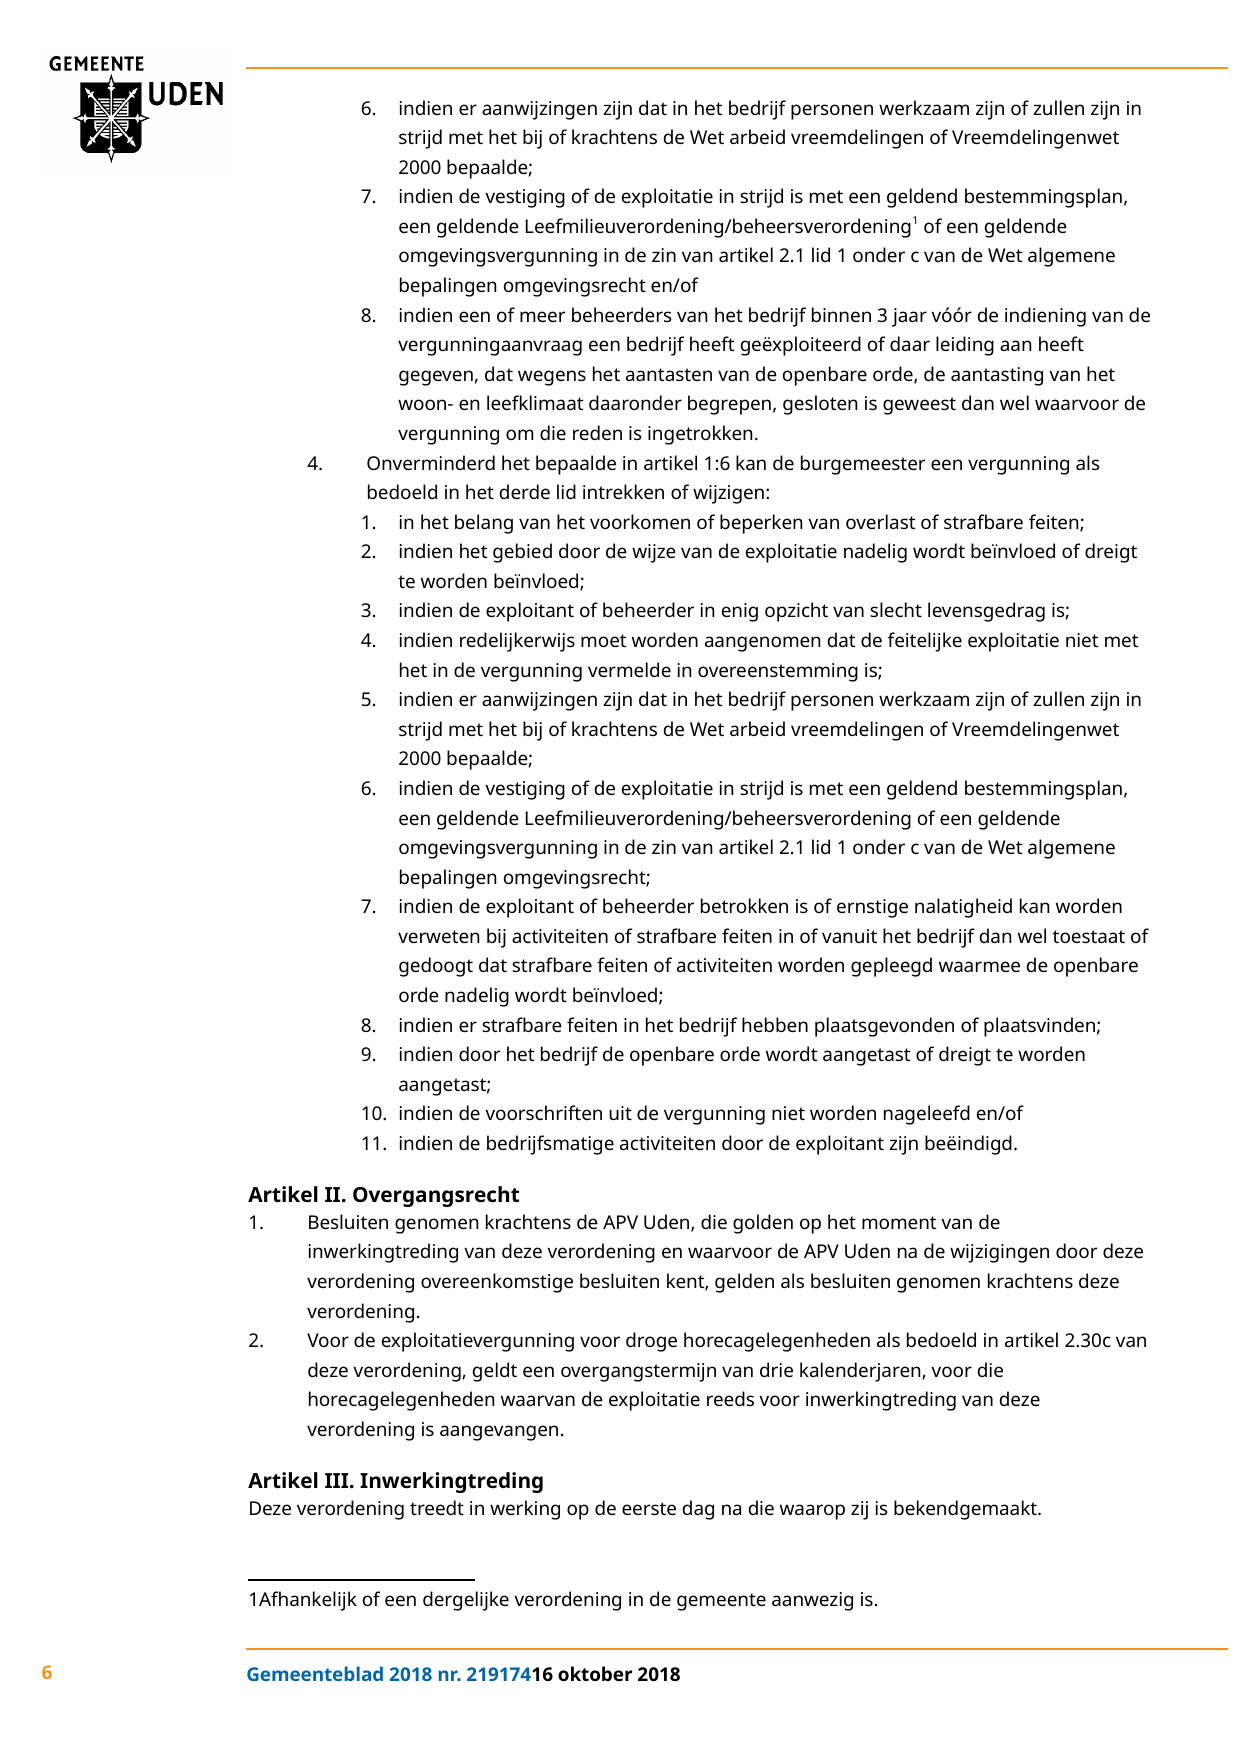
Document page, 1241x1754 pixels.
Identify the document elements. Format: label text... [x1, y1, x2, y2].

list indien de vestiging of de exploitatie in strijd is met een geldend bestemmingsplan, een geldende Leefmilieuverordening/beheersverordening of een geldende omgevingsvergunning in de zin van artikel 2.1 lid 1 onder c van de Wet algemene bepalingen omgevingsrecht en/of [361, 183, 1152, 298]
list Besluiten genomen krachtens de APV Uden, die golden op het moment van de inwerkingtreding van deze verordening en waarvoor de APV Uden na de wijzigingen door deze verordening overeenkomstige besluiten kent, gelden als besluiten genomen krachtens deze verordening. [248, 1209, 1152, 1323]
text Deze verordening treedt in werking op de eerste dag na die waarop zij is bekendgemaakt. [248, 1495, 1152, 1521]
list indien er strafbare feiten in het bedrijf hebben plaatsgevonden of plaatsvinden; [361, 1012, 1152, 1038]
list indien er aanwijzingen zijn dat in het bedrijf personen werkzaam zijn of zullen zijn in strijd met het bij of krachtens de Wet arbeid vreemdelingen of Vreemdelingenwet 2000 bepaalde; [361, 686, 1152, 771]
list Onverminderd het bepaalde in artikel 1:6 kan de burgemeester een vergunning als bedoeld in het derde lid intrekken of wijzigen: [307, 450, 1152, 505]
list indien redelijkerwijs moet worden aangenomen dat de feitelijke exploitatie niet met het in de vergunning vermelde in overeenstemming is; [361, 627, 1152, 683]
list indien de voorschriften uit de vergunning niet worden nageleefd en/of [361, 1101, 1152, 1126]
list indien de exploitant of beheerder betrokken is of ernstige nalatigheid kan worden verweten bij activiteiten of strafbare feiten in of vanuit het bedrijf dan wel toestaat of gedoogt dat strafbare feiten of activiteiten worden gepleegd waarmee de openbare orde nadelig wordt beïnvloed; [361, 893, 1152, 1008]
list indien de vestiging of de exploitatie in strijd is met een geldend bestemmingsplan, een geldende Leefmilieuverordening/beheersverordening of een geldende omgevingsvergunning in de zin van artikel 2.1 lid 1 onder c van de Wet algemene bepalingen omgevingsrecht; [361, 775, 1152, 890]
list Voor de exploitatievergunning voor droge horecagelegenheden als bedoeld in artikel 2.30c van deze verordening, geldt een overgangstermijn van drie kalenderjaren, voor die horecagelegenheden waarvan de exploitatie reeds voor inwerkingtreding van deze verordening is aangevangen. [248, 1327, 1152, 1442]
list indien een of meer beheerders van het bedrijf binnen 3 jaar vóór de indiening van de vergunningaanvraag een bedrijf heeft geëxploiteerd of daar leiding aan heeft gegeven, dat wegens het aantasten van de openbare orde, de aantasting van het woon- en leefklimaat daaronder begrepen, gesloten is geweest dan wel waarvoor de vergunning om die reden is ingetrokken. [361, 302, 1152, 446]
list indien door het bedrijf de openbare orde wordt aangetast of dreigt te worden aangetast; [361, 1041, 1152, 1097]
list in het belang van het voorkomen of beperken van overlast of strafbare feiten; [361, 509, 1152, 535]
text Artikel II. Overgangsrecht [248, 1181, 1152, 1209]
picture [41, 47, 231, 172]
text Artikel III. Inwerkingtreding [248, 1467, 1152, 1495]
list indien de bedrijfsmatige activiteiten door de exploitant zijn beëindigd. [361, 1130, 1152, 1156]
list indien de exploitant of beheerder in enig opzicht van slecht levensgedrag is; [361, 598, 1152, 623]
list indien er aanwijzingen zijn dat in het bedrijf personen werkzaam zijn of zullen zijn in strijd met het bij of krachtens de Wet arbeid vreemdelingen of Vreemdelingenwet 2000 bepaalde; [361, 95, 1152, 180]
list Afhankelijk of een dergelijke verordening in de gemeente aanwezig is. [248, 1586, 1152, 1612]
list indien het gebied door de wijze van de exploitatie nadelig wordt beïnvloed of dreigt te worden beïnvloed; [361, 538, 1152, 594]
